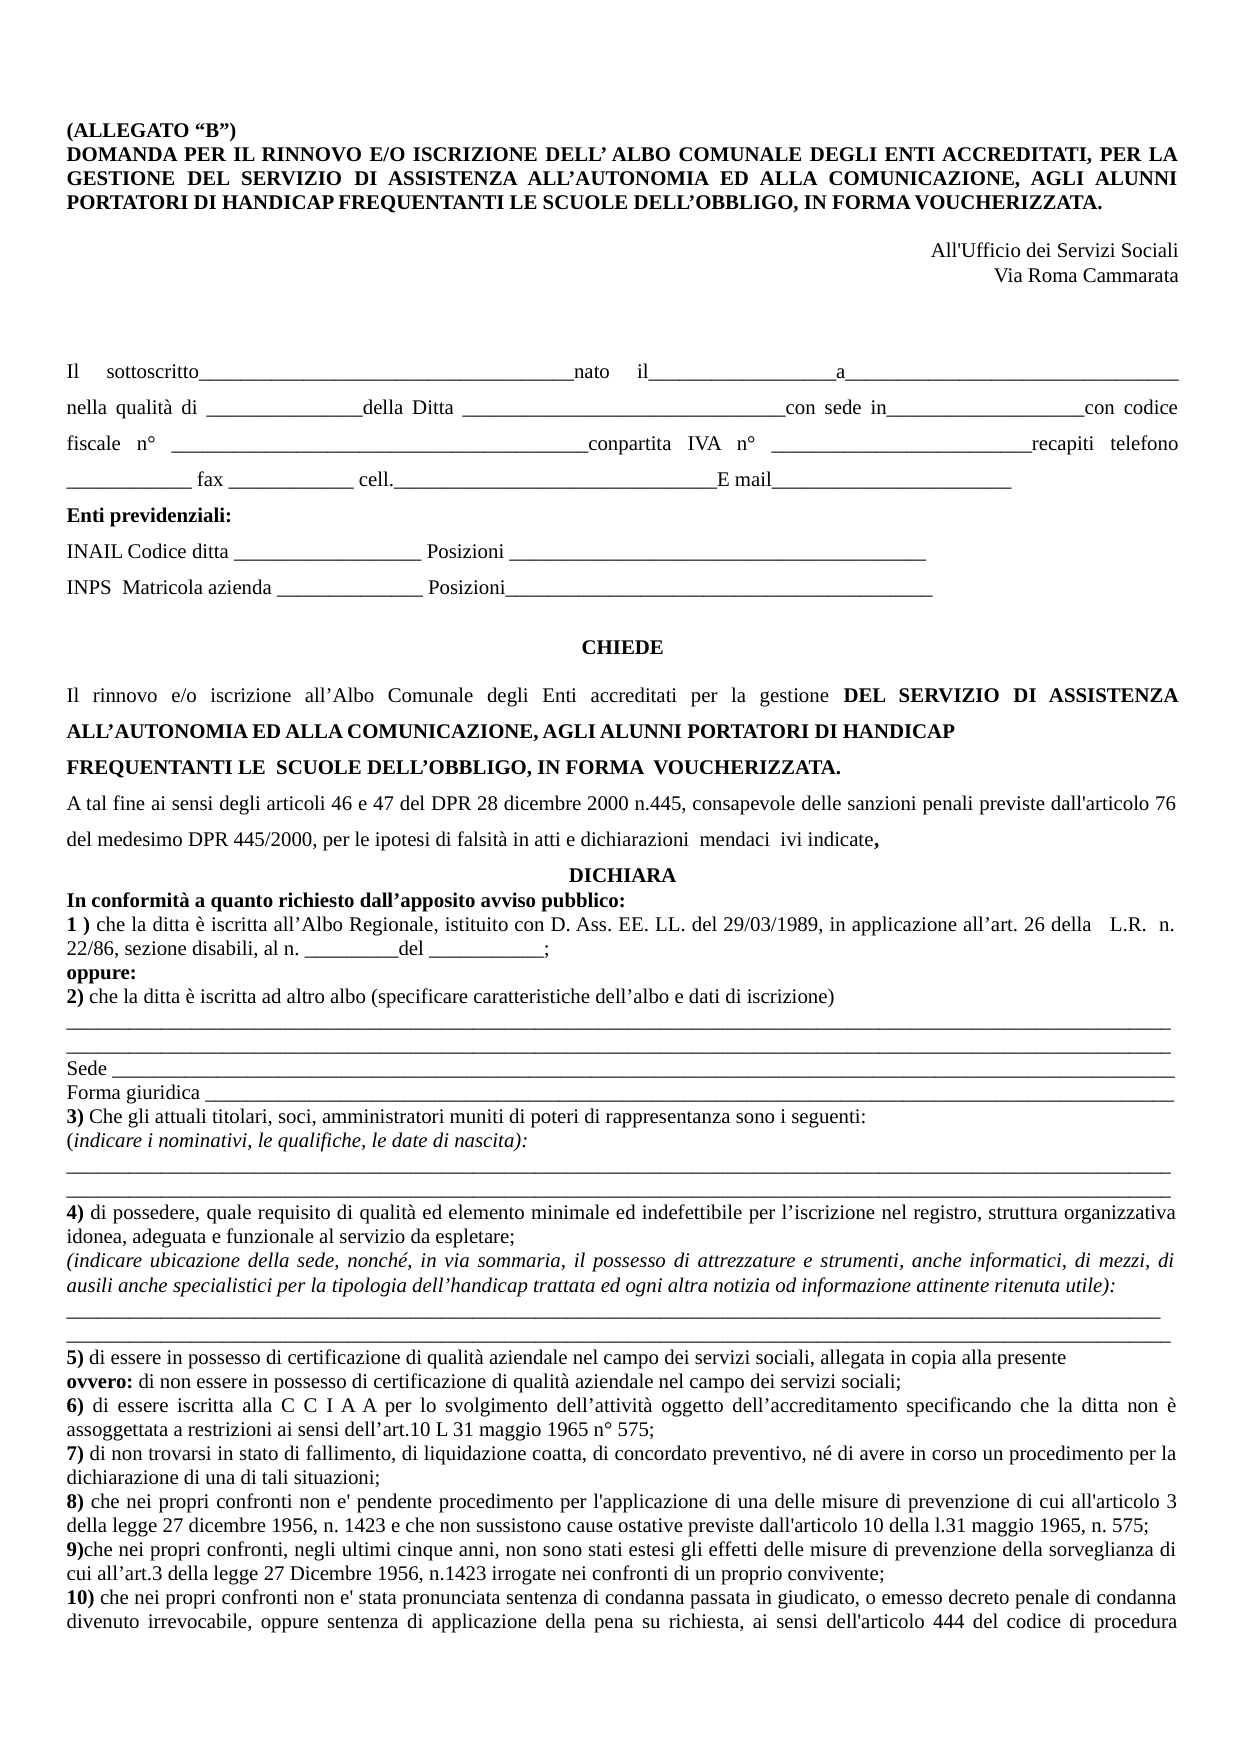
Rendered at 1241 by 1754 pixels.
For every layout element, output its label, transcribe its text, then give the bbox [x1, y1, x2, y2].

text DICHIARA [66, 863, 1179, 887]
text __________________________________________________________________________________________________________ [66, 1152, 1179, 1176]
text FREQUENTANTI LE SCUOLE DELL’OBBLIGO, IN FORMA VOUCHERIZZATA. [66, 755, 1179, 779]
text __________________________________________________________________________________________________________ [66, 1321, 1179, 1345]
text Enti previdenziali: [66, 503, 1179, 527]
text 9)che nei propri confronti, negli ultimi cinque anni, non sono stati estesi gli effetti delle misure di prevenzione della sorveglianza di cui all’art.3 della legge 27 Dicembre 1956, n.1423 irrogate nei confronti di un proprio convivente; [66, 1537, 1179, 1585]
text 10) che nei propri confronti non e' stata pronunciata sentenza di condanna passata in giudicato, o emesso decreto penale di condanna divenuto irrevocabile, oppure sentenza di applicazione della pena su richiesta, ai sensi dell'articolo 444 del codice di procedura [66, 1585, 1179, 1633]
text DOMANDA PER IL RINNOVO E/O ISCRIZIONE DELL’ ALBO COMUNALE DEGLI ENTI ACCREDITATI, PER LA GESTIONE DEL SERVIZIO DI ASSISTENZA ALL’AUTONOMIA ED ALLA COMUNICAZIONE, AGLI ALUNNI PORTATORI DI HANDICAP FREQUENTANTI LE SCUOLE DELL’OBBLIGO, IN FORMA VOUCHERIZZATA. [66, 142, 1179, 214]
text _________________________________________________________________________________________________________ [66, 1297, 1179, 1321]
text ovvero: di non essere in possesso di certificazione di qualità aziendale nel campo dei servizi sociali; [66, 1369, 1179, 1393]
text INAIL Codice ditta __________________ Posizioni ________________________________________ [66, 539, 1179, 563]
text In conformità a quanto richiesto dall’apposito avviso pubblico: [66, 887, 1179, 912]
text Il rinnovo e/o iscrizione all’Albo Comunale degli Enti accreditati per la gestione DEL SERVIZIO DI ASSISTENZA ALL’AUTONOMIA ED ALLA COMUNICAZIONE, AGLI ALUNNI PORTATORI DI HANDICAP [66, 683, 1179, 743]
text A tal fine ai sensi degli articoli 46 e 47 del DPR 28 dicembre 2000 n.445, consapevole delle sanzioni penali previste dall'articolo 76 del medesimo DPR 445/2000, per le ipotesi di falsità in atti e dichiarazioni mendaci ivi indicate, [66, 791, 1179, 851]
text 2) che la ditta è iscritta ad altro albo (specificare caratteristiche dell’albo e dati di iscrizione) [66, 984, 1179, 1008]
text (ALLEGATO “B”) [66, 118, 1179, 142]
text (indicare ubicazione della sede, nonché, in via sommaria, il possesso di attrezzature e strumenti, anche informatici, di mezzi, di ausili anche specialistici per la tipologia dell’handicap trattata ed ogni altra notizia od informazione attinente ritenuta utile): [66, 1248, 1179, 1297]
text (indicare i nominativi, le qualifiche, le date di nascita): [66, 1128, 1179, 1152]
text 7) di non trovarsi in stato di fallimento, di liquidazione coatta, di concordato preventivo, né di avere in corso un procedimento per la dichiarazione di una di tali situazioni; [66, 1441, 1179, 1489]
text 6) di essere iscritta alla C C I A A per lo svolgimento dell’attività oggetto dell’accreditamento specificando che la ditta non è assoggettata a restrizioni ai sensi dell’art.10 L 31 maggio 1965 n° 575; [66, 1393, 1179, 1441]
text oppure: [66, 960, 1179, 984]
text __________________________________________________________________________________________________________ [66, 1176, 1179, 1200]
text 1 ) che la ditta è iscritta all’Albo Regionale, istituito con D. Ass. EE. LL. del 29/03/1989, in applicazione all’art. 26 della L.R. n. 22/86, sezione disabili, al n. _________del ___________; [66, 912, 1179, 960]
text ____________________________________________________________________________________________________________________________________________________________________________________________________________________ [66, 1008, 1179, 1056]
text Sede ______________________________________________________________________________________________________ [66, 1056, 1179, 1080]
text 3) Che gli attuali titolari, soci, amministratori muniti di poteri di rappresentanza sono i seguenti: [66, 1104, 1179, 1128]
text Forma giuridica _____________________________________________________________________________________________ [66, 1080, 1179, 1104]
text Il sottoscritto____________________________________nato il__________________a________________________________ nella qualità di _______________della Ditta _______________________________con sede in___________________con codice fiscale n° ________________________________________conpartita IVA n° _________________________recapiti telefono ____________ fax ____________ cell._______________________________E mail_______________________ [66, 359, 1179, 491]
text 4) di possedere, quale requisito di qualità ed elemento minimale ed indefettibile per l’iscrizione nel registro, struttura organizzativa idonea, adeguata e funzionale al servizio da espletare; [66, 1200, 1179, 1248]
text 8) che nei propri confronti non e' pendente procedimento per l'applicazione di una delle misure di prevenzione di cui all'articolo 3 della legge 27 dicembre 1956, n. 1423 e che non sussistono cause ostative previste dall'articolo 10 della l.31 maggio 1965, n. 575; [66, 1489, 1179, 1537]
text CHIEDE [66, 635, 1179, 659]
text 5) di essere in possesso di certificazione di qualità aziendale nel campo dei servizi sociali, allegata in copia alla presente [66, 1345, 1179, 1369]
text All'Ufficio dei Servizi Sociali [66, 238, 1179, 262]
text Via Roma Cammarata [66, 262, 1179, 287]
text INPS Matricola azienda ______________ Posizioni_________________________________________ [66, 575, 1179, 599]
